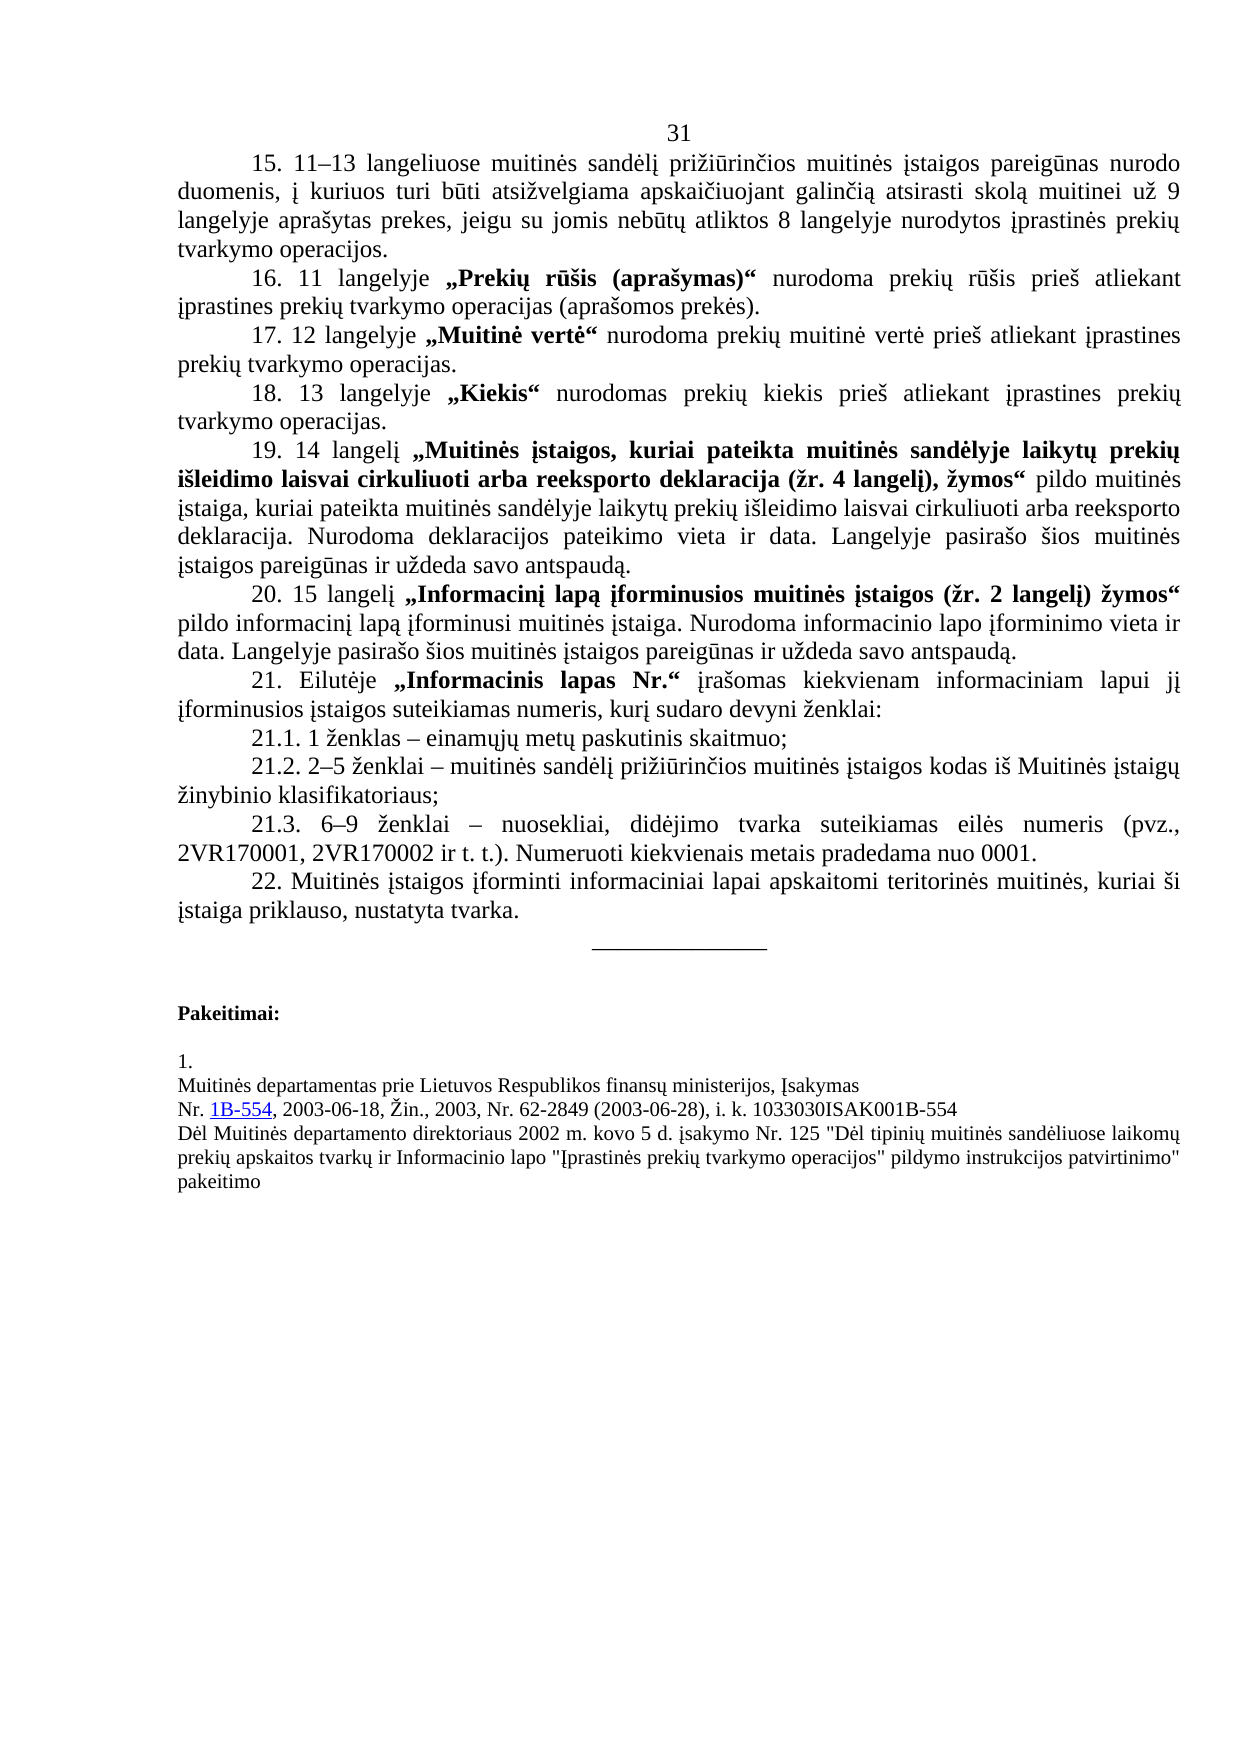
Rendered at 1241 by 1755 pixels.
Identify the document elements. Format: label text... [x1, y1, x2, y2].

text 21.2. 2–5 ženklai – muitinės sandėlį prižiūrinčios muitinės įstaigos kodas iš Muitinės įstaigų žinybinio klasifikatoriaus; [177, 751, 1181, 809]
text 1. [177, 1049, 1181, 1073]
text Dėl Muitinės departamento direktoriaus 2002 m. kovo 5 d. įsakymo Nr. 125 "Dėl tipinių muitinės sandėliuose laikomų prekių apskaitos tvarkų ir Informacinio lapo "Įprastinės prekių tvarkymo operacijos" pildymo instrukcijos patvirtinimo" pakeitimo [177, 1121, 1181, 1193]
text 16. 11 langelyje „Prekių rūšis (aprašymas)“ nurodoma prekių rūšis prieš atliekant įprastines prekių tvarkymo operacijas (aprašomos prekės). [177, 263, 1181, 320]
text Muitinės departamentas prie Lietuvos Respublikos finansų ministerijos, Įsakymas [177, 1073, 1181, 1097]
text 17. 12 langelyje „Muitinė vertė“ nurodoma prekių muitinė vertė prieš atliekant įprastines prekių tvarkymo operacijas. [177, 320, 1181, 378]
text 15. 11–13 langeliuose muitinės sandėlį prižiūrinčios muitinės įstaigos pareigūnas nurodo duomenis, į kuriuos turi būti atsižvelgiama apskaičiuojant galinčią atsirasti skolą muitinei už 9 langelyje aprašytas prekes, jeigu su jomis nebūtų atliktos 8 langelyje nurodytos įprastinės prekių tvarkymo operacijos. [177, 148, 1181, 263]
text 21. Eilutėje „Informacinis lapas Nr.“ įrašomas kiekvienam informaciniam lapui jį įforminusios įstaigos suteikiamas numeris, kurį sudaro devyni ženklai: [177, 665, 1181, 723]
text 18. 13 langelyje „Kiekis“ nurodomas prekių kiekis prieš atliekant įprastines prekių tvarkymo operacijas. [177, 378, 1181, 435]
text 20. 15 langelį „Informacinį lapą įforminusios muitinės įstaigos (žr. 2 langelį) žymos“ pildo informacinį lapą įforminusi muitinės įstaiga. Nurodoma informacinio lapo įforminimo vieta ir data. Langelyje pasirašo šios muitinės įstaigos pareigūnas ir uždeda savo antspaudą. [177, 579, 1181, 665]
text ______________ [177, 924, 1181, 953]
text 19. 14 langelį „Muitinės įstaigos, kuriai pateikta muitinės sandėlyje laikytų prekių išleidimo laisvai cirkuliuoti arba reeksporto deklaracija (žr. 4 langelį), žymos“ pildo muitinės įstaiga, kuriai pateikta muitinės sandėlyje laikytų prekių išleidimo laisvai cirkuliuoti arba reeksporto deklaracija. Nurodoma deklaracijos pateikimo vieta ir data. Langelyje pasirašo šios muitinės įstaigos pareigūnas ir uždeda savo antspaudą. [177, 435, 1181, 579]
text 22. Muitinės įstaigos įforminti informaciniai lapai apskaitomi teritorinės muitinės, kuriai ši įstaiga priklauso, nustatyta tvarka. [177, 866, 1181, 924]
text Pakeitimai: [177, 1001, 1181, 1025]
text Nr. 1B-554, 2003-06-18, Žin., 2003, Nr. 62-2849 (2003-06-28), i. k. 1033030ISAK001B-554 [177, 1097, 1181, 1121]
text 21.3. 6–9 ženklai – nuosekliai, didėjimo tvarka suteikiamas eilės numeris (pvz., 2VR170001, 2VR170002 ir t. t.). Numeruoti kiekvienais metais pradedama nuo 0001. [177, 809, 1181, 866]
text 21.1. 1 ženklas – einamųjų metų paskutinis skaitmuo; [177, 723, 1181, 751]
